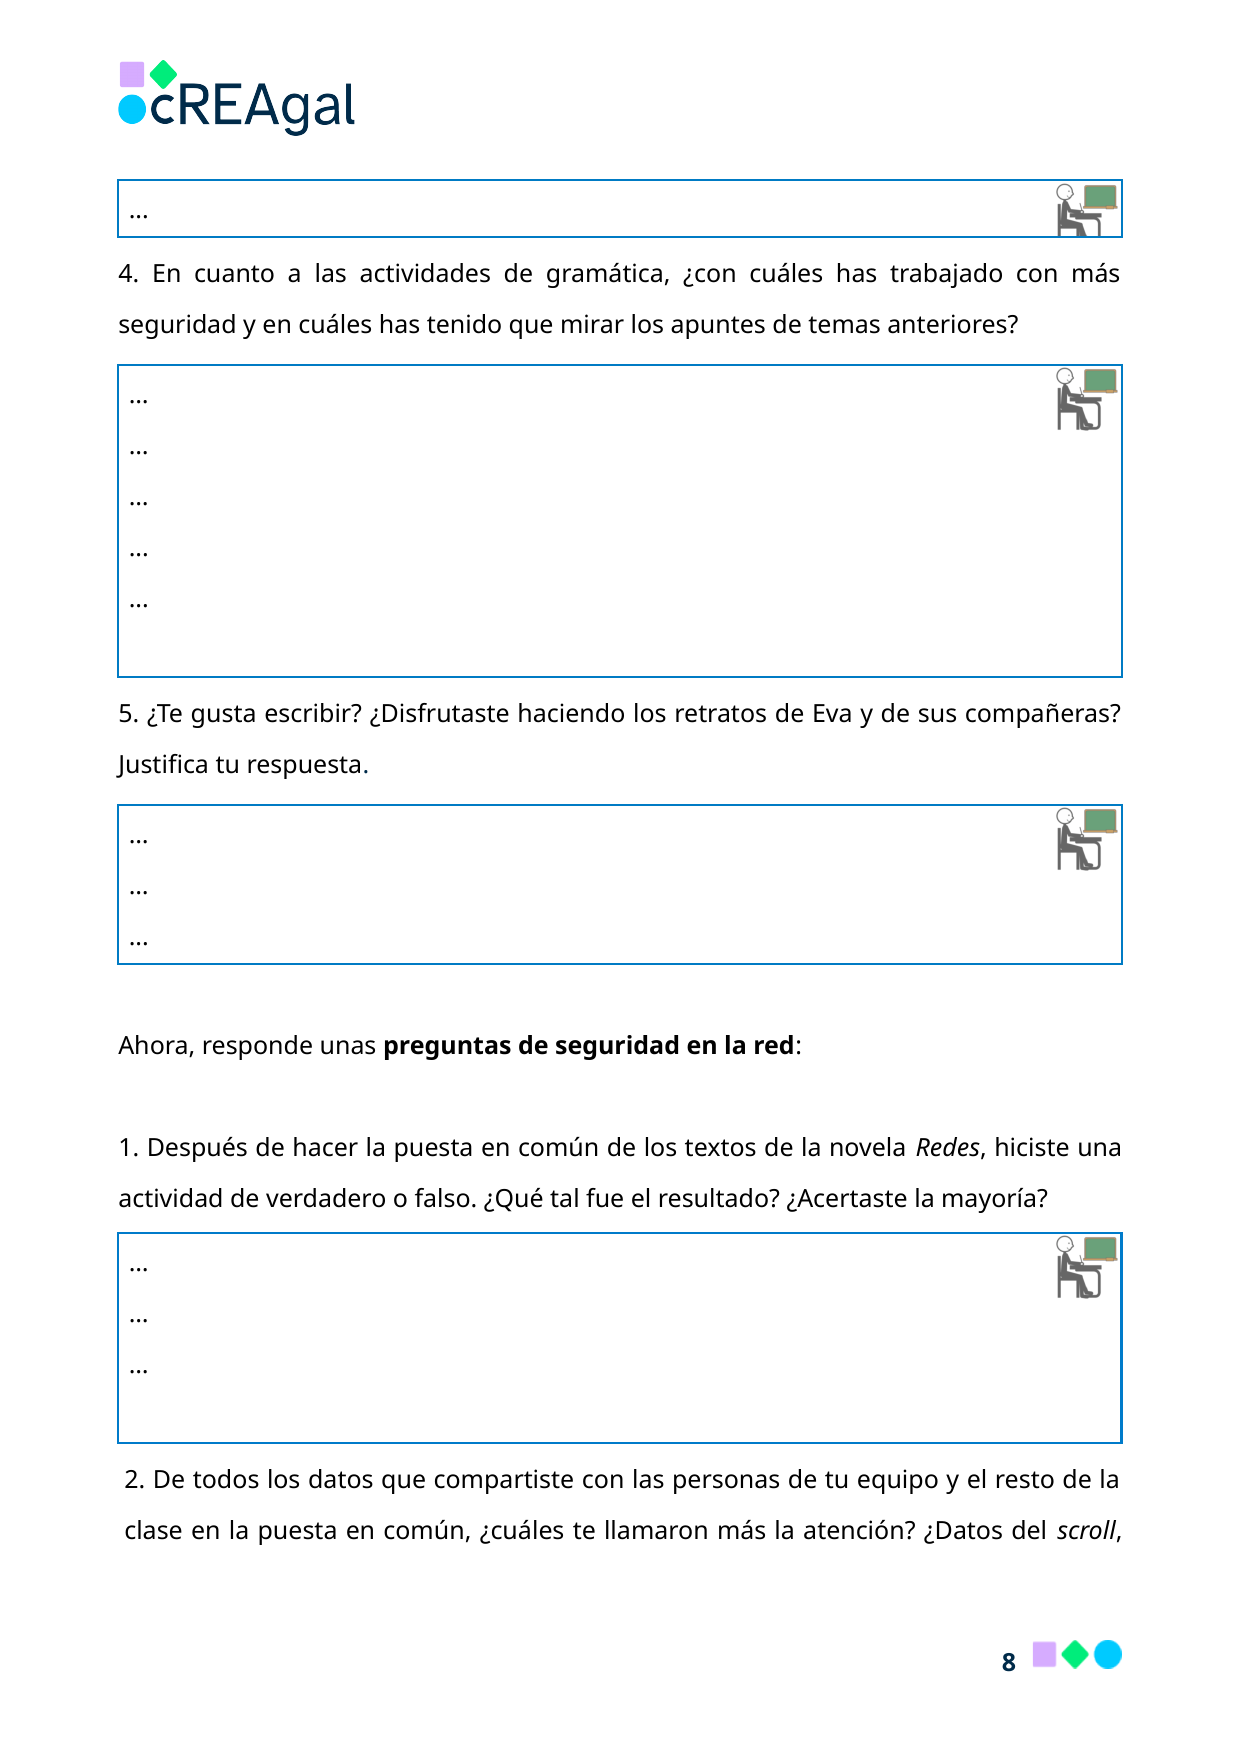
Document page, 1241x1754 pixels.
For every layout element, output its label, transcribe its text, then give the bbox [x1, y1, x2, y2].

picture [1111, 1657, 1122, 1669]
list 1. Después de hacer la puesta en común de los textos de la novela Redes, hiciste una actividad de verdadero o falso. ¿Qué tal fue el resultado? ¿Acertaste la mayoría? [83, 1130, 1122, 1215]
table_header … … … ... ... [119, 366, 1121, 676]
table_header … … ... [119, 806, 1121, 963]
table_header … … … [119, 1234, 1120, 1442]
list 4. En cuanto a las actividades de gramática, ¿con cuáles has trabajado con más seguridad y en cuáles has tenido que mirar los apuntes de temas anteriores? [118, 256, 1122, 341]
list 5. ¿Te gusta escribir? ¿Disfrutaste haciendo los retratos de Eva y de sus compañeras? Justifica tu respuesta. [83, 696, 1122, 781]
picture [118, 60, 355, 136]
table_header ... [119, 181, 1121, 236]
picture [1032, 1640, 1105, 1669]
picture [1112, 1640, 1122, 1651]
list Ahora, responde unas preguntas de seguridad en la red: [83, 1028, 1122, 1062]
list 2. De todos los datos que compartiste con las personas de tu equipo y el resto de la clase en la puesta en común, ¿cuáles te llamaron más la atención? ¿Datos del scroll, [89, 1462, 1122, 1547]
